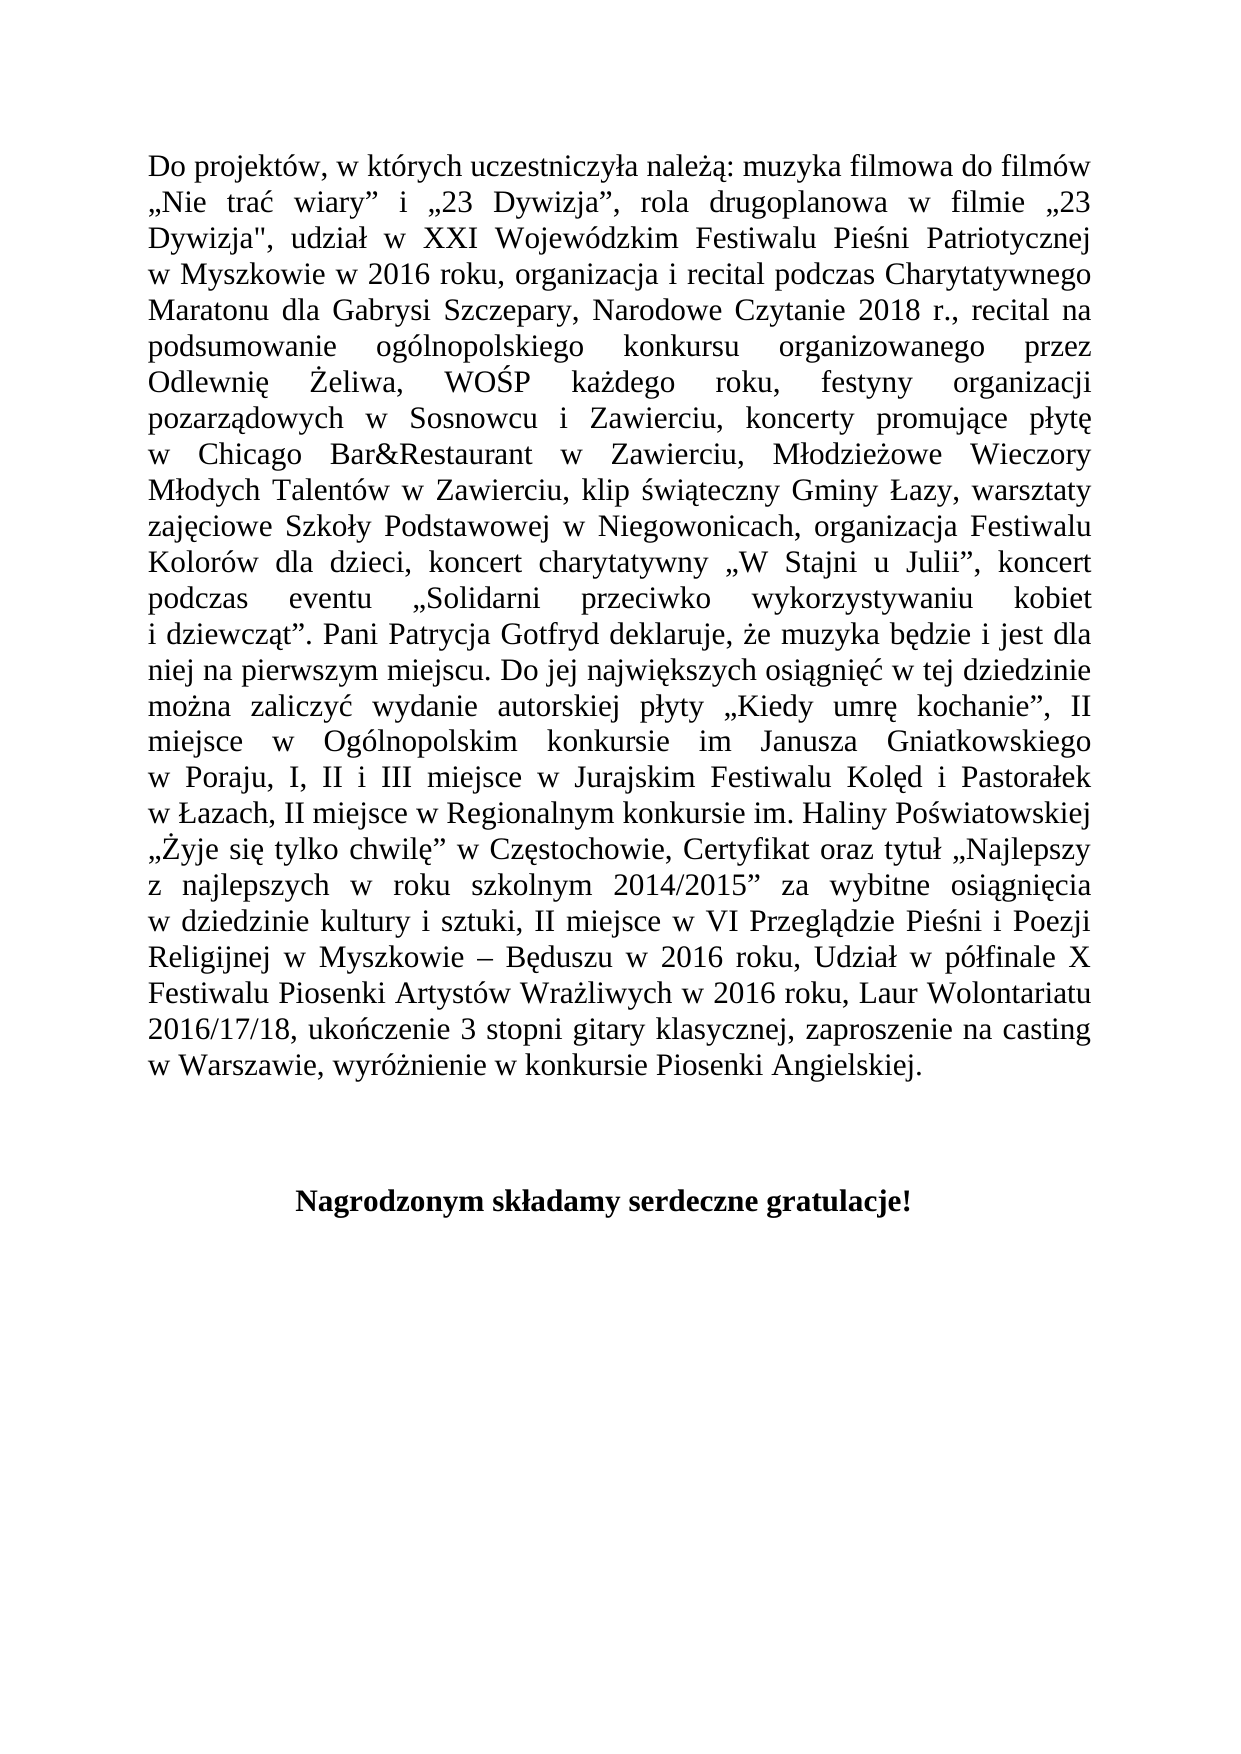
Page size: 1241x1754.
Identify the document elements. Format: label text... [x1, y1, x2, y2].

text Do projektów, w których uczestniczyła należą: muzyka filmowa do filmów „Nie trać wiary” i „23 Dywizja”, rola drugoplanowa w filmie „23 Dywizja", udział w XXI Wojewódzkim Festiwalu Pieśni Patriotycznej w Myszkowie w 2016 roku, organizacja i recital podczas Charytatywnego Maratonu dla Gabrysi Szczepary, Narodowe Czytanie 2018 r., recital na podsumowanie ogólnopolskiego konkursu organizowanego przez Odlewnię Żeliwa, WOŚP każdego roku, festyny organizacji pozarządowych w Sosnowcu i Zawierciu, koncerty promujące płytę w Chicago Bar&Restaurant w Zawierciu, Młodzieżowe Wieczory Młodych Talentów w Zawierciu, klip świąteczny Gminy Łazy, warsztaty zajęciowe Szkoły Podstawowej w Niegowonicach, organizacja Festiwalu Kolorów dla dzieci, koncert charytatywny „W Stajni u Julii”, koncert podczas eventu „Solidarni przeciwko wykorzystywaniu kobiet i dziewcząt”. Pani Patrycja Gotfryd deklaruje, że muzyka będzie i jest dla niej na pierwszym miejscu. Do jej największych osiągnięć w tej dziedzinie można zaliczyć wydanie autorskiej płyty „Kiedy umrę kochanie”, II miejsce w Ogólnopolskim konkursie im Janusza Gniatkowskiego w Poraju, I, II i III miejsce w Jurajskim Festiwalu Kolęd i Pastorałek w Łazach, II miejsce w Regionalnym konkursie im. Haliny Poświatowskiej „Żyje się tylko chwilę” w Częstochowie, Certyfikat oraz tytuł „Najlepszy z najlepszych w roku szkolnym 2014/2015” za wybitne osiągnięcia w dziedzinie kultury i sztuki, II miejsce w VI Przeglądzie Pieśni i Poezji Religijnej w Myszkowie – Będuszu w 2016 roku, Udział w półfinale X Festiwalu Piosenki Artystów Wrażliwych w 2016 roku, Laur Wolontariatu 2016/17/18, ukończenie 3 stopni gitary klasycznej, zaproszenie na casting w Warszawie, wyróżnienie w konkursie Piosenki Angielskiej. [148, 148, 1092, 1082]
text Nagrodzonym składamy serdeczne gratulacje! [154, 1183, 1092, 1219]
